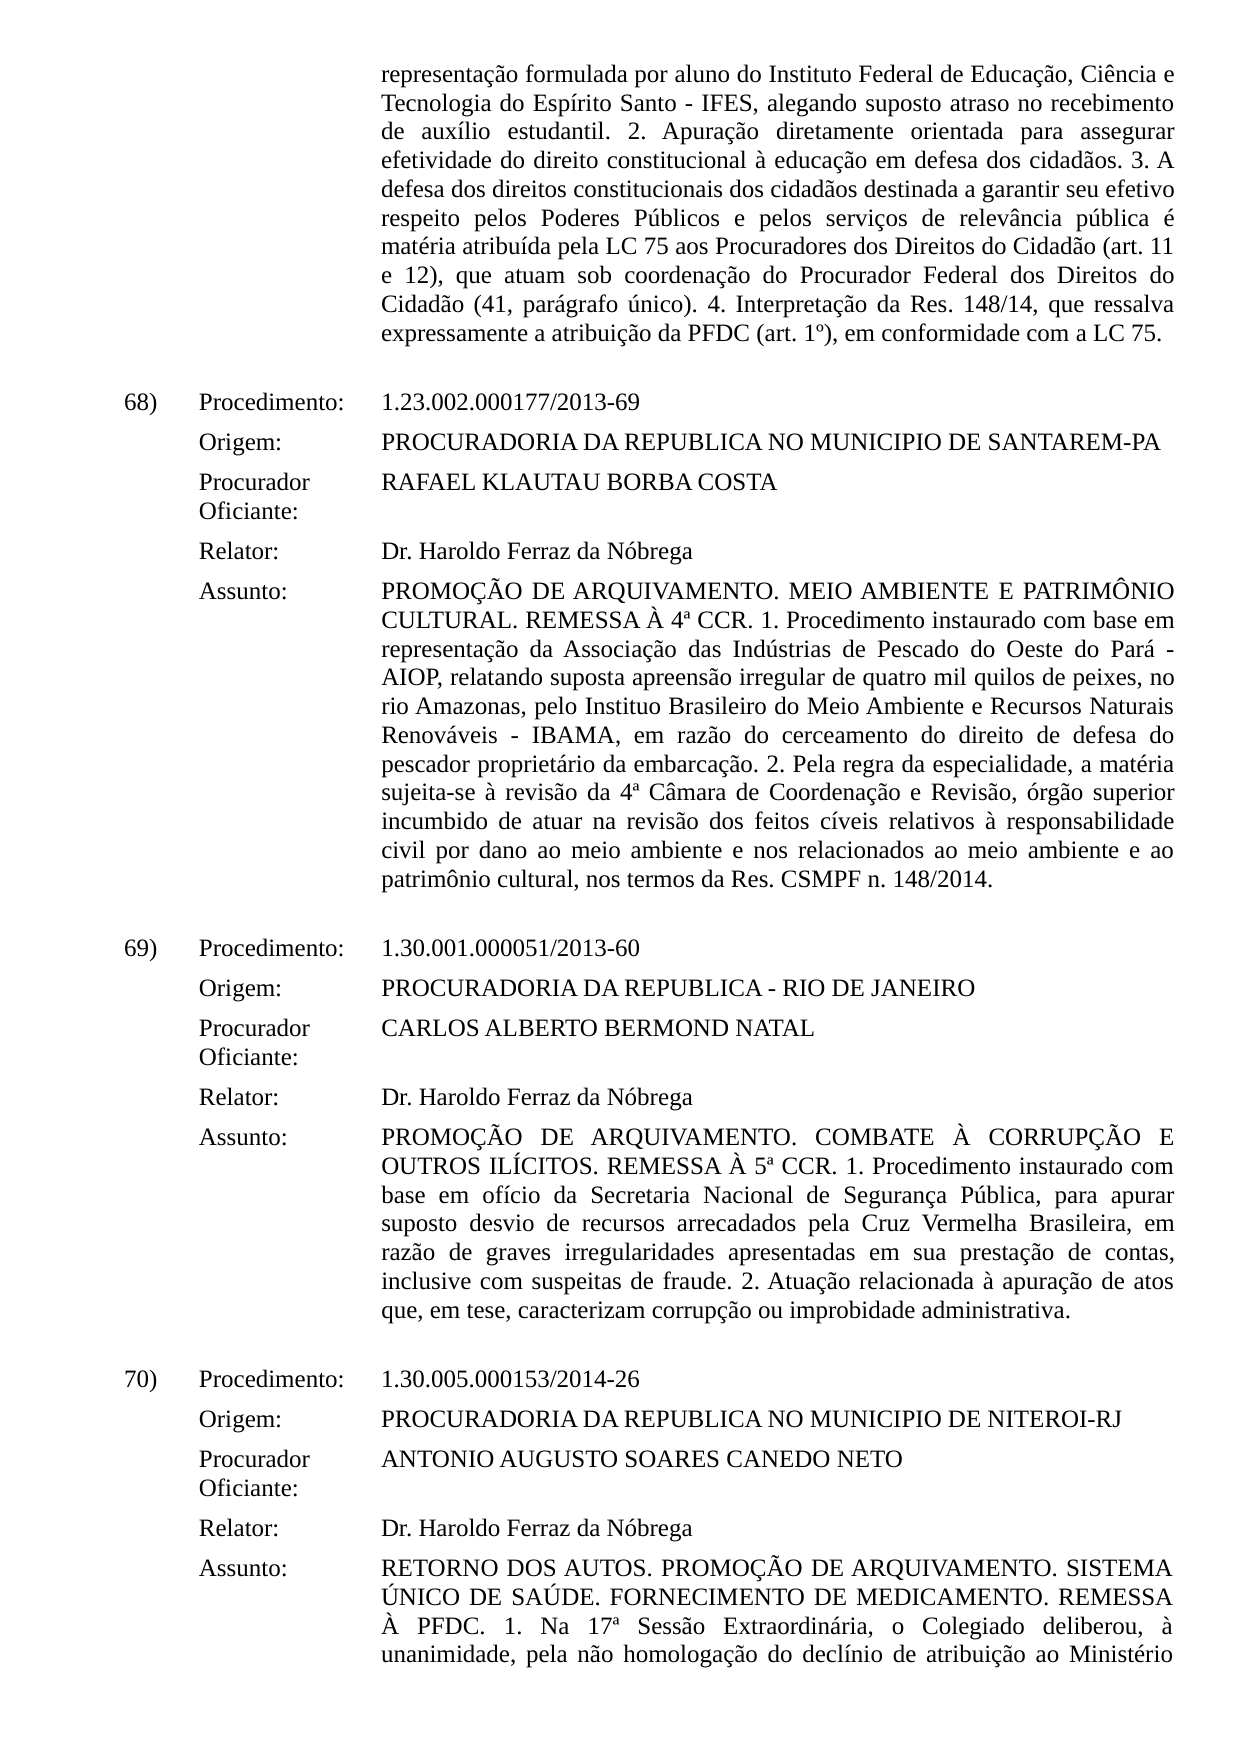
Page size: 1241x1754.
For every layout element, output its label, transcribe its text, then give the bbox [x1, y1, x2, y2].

table_cell RAFAEL KLAUTAU BORBA COSTA [375, 461, 1181, 530]
table_header 1.23.002.000177/2013-69 [375, 381, 1181, 421]
table_cell [118, 570, 193, 898]
table_cell [118, 1007, 193, 1076]
table_cell [118, 53, 193, 352]
table_cell Dr. Haroldo Ferraz da Nóbrega [375, 530, 1181, 570]
table_cell Relator: [193, 530, 375, 570]
table_cell Procurador Oficiante: [193, 461, 375, 530]
table_cell Origem: [193, 967, 375, 1007]
table_cell PROCURADORIA DA REPUBLICA NO MUNICIPIO DE SANTAREM-PA [375, 421, 1181, 461]
table_cell [118, 530, 193, 570]
table_cell RETORNO DOS AUTOS. PROMOÇÃO DE ARQUIVAMENTO. SISTEMA ÚNICO DE SAÚDE. FORNECIMENTO DE MEDICAMENTO. REMESSA À PFDC. 1. Na 17ª Sessão Extraordinária, o Colegiado deliberou, à unanimidade, pela não homologação do declínio de atribuição ao Ministério [375, 1548, 1180, 1674]
table_cell Procurador Oficiante: [193, 1438, 375, 1507]
table_cell Origem: [193, 421, 375, 461]
table_cell [118, 1116, 193, 1329]
table_cell [118, 461, 193, 530]
table_cell [118, 967, 193, 1007]
table_header 69) [118, 927, 193, 967]
table_cell [193, 53, 375, 352]
table_cell [118, 1438, 193, 1507]
table_cell Relator: [193, 1507, 375, 1547]
table_cell PROMOÇÃO DE ARQUIVAMENTO. MEIO AMBIENTE E PATRIMÔNIO CULTURAL. REMESSA À 4ª CCR. 1. Procedimento instaurado com base em representação da Associação das Indústrias de Pescado do Oeste do Pará - AIOP, relatando suposta apreensão irregular de quatro mil quilos de peixes, no rio Amazonas, pelo Instituo Brasileiro do Meio Ambiente e Recursos Naturais Renováveis - IBAMA, em razão do cerceamento do direito de defesa do pescador proprietário da embarcação. 2. Pela regra da especialidade, a matéria sujeita-se à revisão da 4ª Câmara de Coordenação e Revisão, órgão superior incumbido de atuar na revisão dos feitos cíveis relativos à responsabilidade civil por dano ao meio ambiente e nos relacionados ao meio ambiente e ao patrimônio cultural, nos termos da Res. CSMPF n. 148/2014. [375, 570, 1181, 898]
table_cell [118, 421, 193, 461]
table_cell Dr. Haroldo Ferraz da Nóbrega [375, 1507, 1180, 1547]
table_cell [118, 1398, 193, 1438]
table_header Procedimento: [193, 1358, 375, 1398]
table_cell [118, 1507, 193, 1547]
table_cell PROCURADORIA DA REPUBLICA - RIO DE JANEIRO [375, 967, 1181, 1007]
table_cell Assunto: [193, 1548, 375, 1674]
table_cell PROMOÇÃO DE ARQUIVAMENTO. COMBATE À CORRUPÇÃO E OUTROS ILÍCITOS. REMESSA À 5ª CCR. 1. Procedimento instaurado com base em ofício da Secretaria Nacional de Segurança Pública, para apurar suposto desvio de recursos arrecadados pela Cruz Vermelha Brasileira, em razão de graves irregularidades apresentadas em sua prestação de contas, inclusive com suspeitas de fraude. 2. Atuação relacionada à apuração de atos que, em tese, caracterizam corrupção ou improbidade administrativa. [375, 1116, 1181, 1329]
table_cell Dr. Haroldo Ferraz da Nóbrega [375, 1076, 1181, 1116]
table_header Procedimento: [193, 381, 375, 421]
table_header 70) [118, 1358, 193, 1398]
table_cell Relator: [193, 1076, 375, 1116]
table_cell [118, 1548, 193, 1674]
table_cell ANTONIO AUGUSTO SOARES CANEDO NETO [375, 1438, 1180, 1507]
table_cell Assunto: [193, 570, 375, 898]
table_cell PROCURADORIA DA REPUBLICA NO MUNICIPIO DE NITEROI-RJ [375, 1398, 1180, 1438]
table_cell representação formulada por aluno do Instituto Federal de Educação, Ciência e Tecnologia do Espírito Santo - IFES, alegando suposto atraso no recebimento de auxílio estudantil. 2. Apuração diretamente orientada para assegurar efetividade do direito constitucional à educação em defesa dos cidadãos. 3. A defesa dos direitos constitucionais dos cidadãos destinada a garantir seu efetivo respeito pelos Poderes Públicos e pelos serviços de relevância pública é matéria atribuída pela LC 75 aos Procuradores dos Direitos do Cidadão (art. 11 e 12), que atuam sob coordenação do Procurador Federal dos Direitos do Cidadão (41, parágrafo único). 4. Interpretação da Res. 148/14, que ressalva expressamente a atribuição da PFDC (art. 1º), em conformidade com a LC 75. [375, 53, 1181, 352]
table_cell Assunto: [193, 1116, 375, 1329]
table_header 1.30.005.000153/2014-26 [375, 1358, 1180, 1398]
table_cell Procurador Oficiante: [193, 1007, 375, 1076]
table_header Procedimento: [193, 927, 375, 967]
table_cell Origem: [193, 1398, 375, 1438]
table_header 68) [118, 381, 193, 421]
table_cell [118, 1076, 193, 1116]
table_header 1.30.001.000051/2013-60 [375, 927, 1181, 967]
table_cell CARLOS ALBERTO BERMOND NATAL [375, 1007, 1181, 1076]
